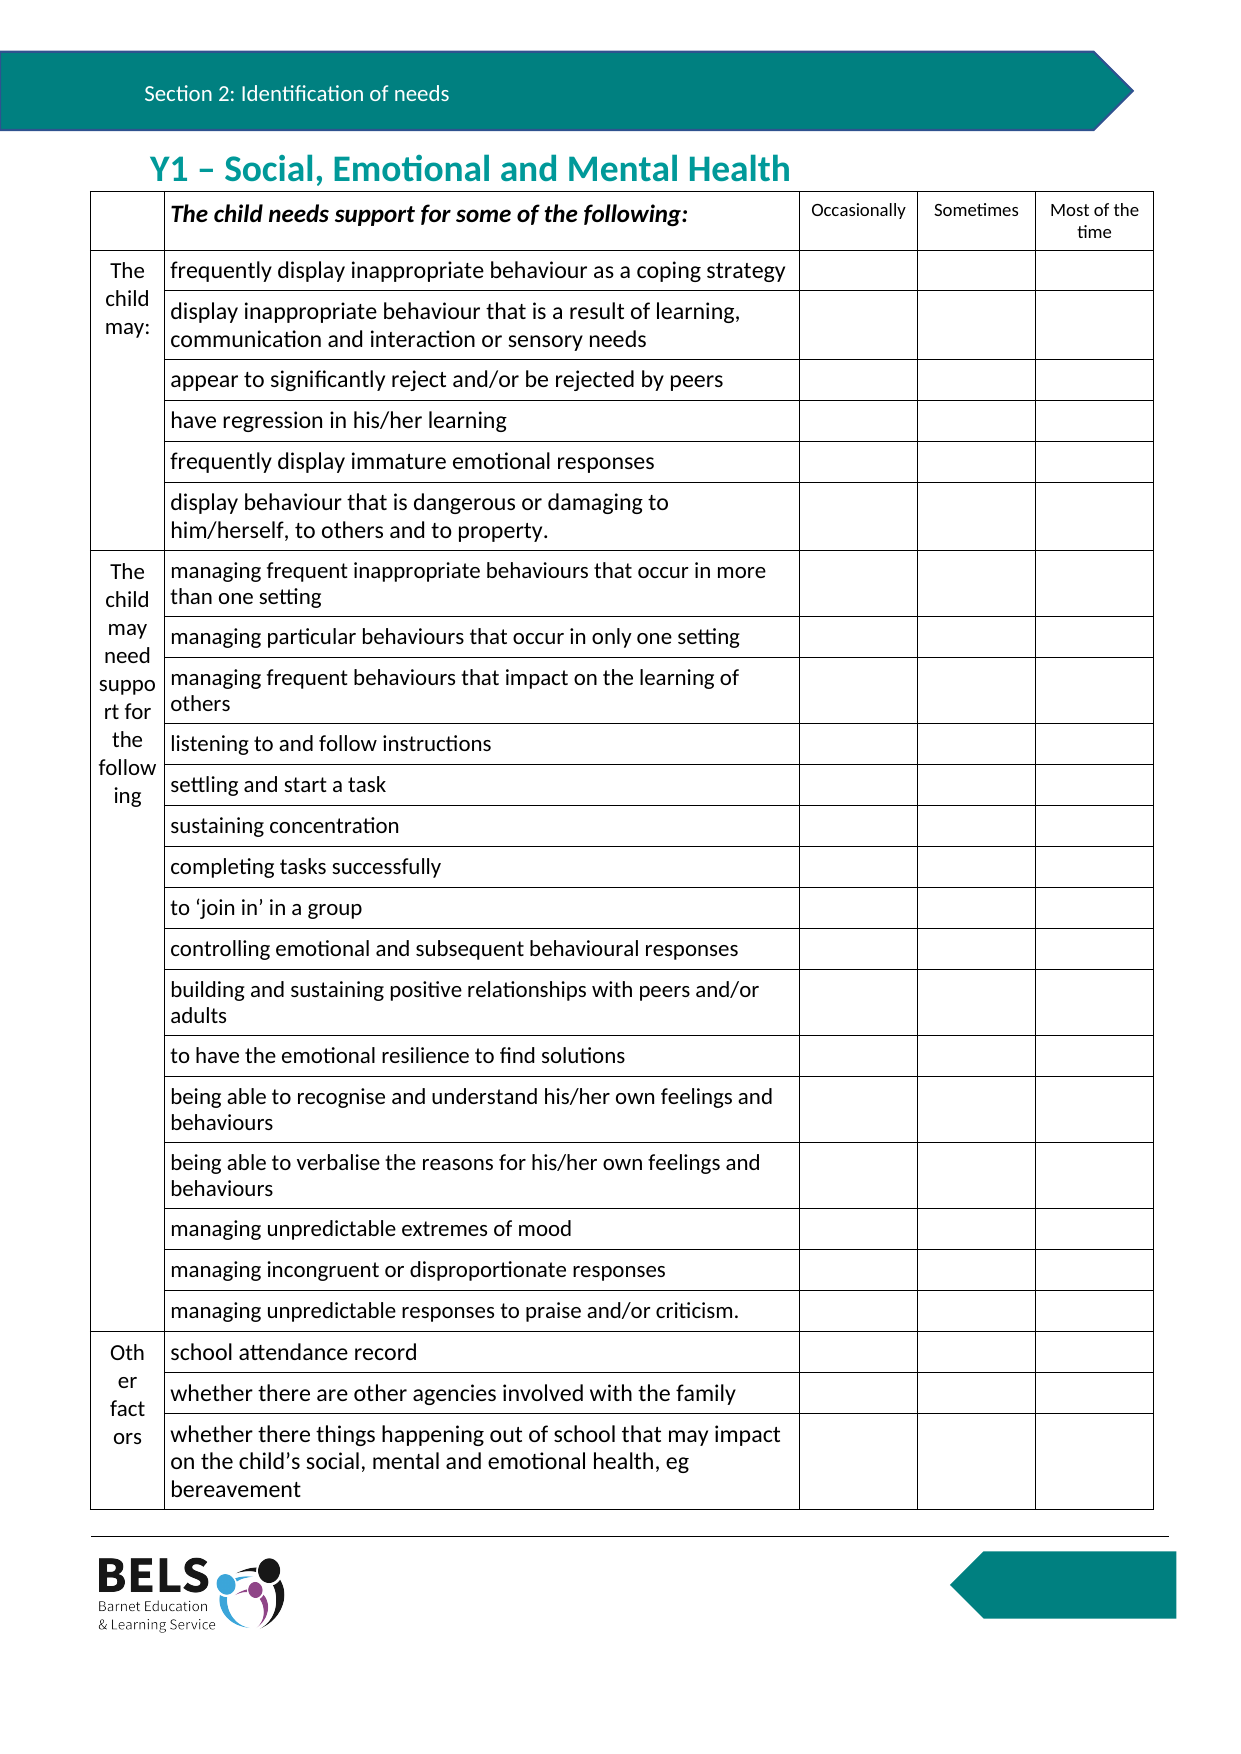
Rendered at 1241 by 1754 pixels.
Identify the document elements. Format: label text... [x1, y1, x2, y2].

table_header Occasionally [800, 192, 917, 249]
table_cell [1036, 1036, 1153, 1076]
table_cell [1036, 401, 1153, 441]
table_cell [800, 360, 917, 400]
table_cell completing tasks successfully [165, 847, 799, 887]
table_cell to ‘join in’ in a group [165, 888, 799, 928]
table_header Most of the time [1036, 192, 1153, 249]
table_cell managing frequent behaviours that impact on the learning of others [165, 658, 799, 723]
table_cell [918, 1077, 1035, 1142]
table_cell building and sustaining positive relationships with peers and/or adults [165, 970, 799, 1035]
table_cell whether there things happening out of school that may impact on the child’s social, mental and emotional health, eg bereavement [165, 1414, 799, 1509]
table_cell [800, 1332, 917, 1372]
table_cell [800, 251, 917, 290]
table_cell [918, 1291, 1035, 1331]
table_cell [918, 251, 1035, 290]
table_cell [800, 1077, 917, 1142]
table_cell [800, 1209, 917, 1249]
table_cell [918, 360, 1035, 400]
table_cell [918, 806, 1035, 846]
table_cell [918, 888, 1035, 928]
table_cell [1036, 1291, 1153, 1331]
table_cell display behaviour that is dangerous or damaging to him/herself, to others and to property. [165, 483, 799, 550]
table_cell [918, 291, 1035, 359]
table_cell Other factors [91, 1332, 164, 1509]
subtitle Y1 – Social, Emotional and Mental Health [150, 145, 1167, 191]
table_cell [800, 401, 917, 441]
table_cell [800, 847, 917, 887]
table_cell [1036, 1332, 1153, 1372]
table_cell [1036, 360, 1153, 400]
table_cell school attendance record [165, 1332, 799, 1372]
table_cell [800, 1250, 917, 1290]
table_cell [918, 1036, 1035, 1076]
table_cell [918, 765, 1035, 805]
table_cell [1036, 888, 1153, 928]
table_cell [918, 658, 1035, 723]
table_cell [1036, 929, 1153, 969]
table_cell [800, 617, 917, 657]
table_cell [800, 291, 917, 359]
table_cell [918, 1250, 1035, 1290]
table_cell [1036, 1250, 1153, 1290]
table_cell The child may need support for the following [91, 551, 164, 1331]
table_cell [1036, 1209, 1153, 1249]
table_cell [1036, 1373, 1153, 1413]
table_cell [1036, 291, 1153, 359]
table_cell [800, 1291, 917, 1331]
table_cell [1036, 847, 1153, 887]
table_cell [800, 888, 917, 928]
table_cell [800, 1414, 917, 1509]
table_cell [800, 806, 917, 846]
table_cell whether there are other agencies involved with the family [165, 1373, 799, 1413]
table_cell [918, 1414, 1035, 1509]
table_cell controlling emotional and subsequent behavioural responses [165, 929, 799, 969]
table_cell appear to significantly reject and/or be rejected by peers [165, 360, 799, 400]
table_cell [800, 724, 917, 764]
table_cell [800, 929, 917, 969]
table_cell [800, 483, 917, 550]
table_cell managing incongruent or disproportionate responses [165, 1250, 799, 1290]
table_cell [1036, 1143, 1153, 1208]
table_cell [800, 1036, 917, 1076]
table_cell [1036, 806, 1153, 846]
table_cell [918, 617, 1035, 657]
table_cell managing particular behaviours that occur in only one setting [165, 617, 799, 657]
table_cell frequently display inappropriate behaviour as a coping strategy [165, 251, 799, 290]
table_cell [800, 765, 917, 805]
table_cell [918, 970, 1035, 1035]
table_cell [918, 483, 1035, 550]
table_cell managing frequent inappropriate behaviours that occur in more than one setting [165, 551, 799, 616]
table_cell [918, 442, 1035, 482]
table_cell [1036, 658, 1153, 723]
table_cell being able to verbalise the reasons for his/her own feelings and behaviours [165, 1143, 799, 1208]
table_cell [1036, 483, 1153, 550]
table_cell The child may: [91, 251, 164, 550]
table_cell frequently display immature emotional responses [165, 442, 799, 482]
table_cell [1036, 1077, 1153, 1142]
table_cell [1036, 724, 1153, 764]
table_cell [918, 1209, 1035, 1249]
table_cell [918, 929, 1035, 969]
table_header [91, 192, 164, 249]
table_cell [918, 1332, 1035, 1372]
table_cell [1036, 1414, 1153, 1509]
table_cell [800, 658, 917, 723]
table_cell [1036, 251, 1153, 290]
table_cell [800, 1143, 917, 1208]
table_cell sustaining concentration [165, 806, 799, 846]
table_cell [800, 442, 917, 482]
table_cell [1036, 765, 1153, 805]
table_cell have regression in his/her learning [165, 401, 799, 441]
table_cell [918, 724, 1035, 764]
table_cell managing unpredictable extremes of mood [165, 1209, 799, 1249]
table_cell [918, 1143, 1035, 1208]
table_cell [800, 551, 917, 616]
table_cell [800, 970, 917, 1035]
table_cell [918, 551, 1035, 616]
table_cell [918, 1373, 1035, 1413]
table_header Sometimes [918, 192, 1035, 249]
table_cell [1036, 442, 1153, 482]
table_cell [918, 401, 1035, 441]
table_cell display inappropriate behaviour that is a result of learning, communication and interaction or sensory needs [165, 291, 799, 359]
table_cell managing unpredictable responses to praise and/or criticism. [165, 1291, 799, 1331]
table_cell [1036, 551, 1153, 616]
table_cell [918, 847, 1035, 887]
table_cell [1036, 617, 1153, 657]
table_cell settling and start a task [165, 765, 799, 805]
table_cell being able to recognise and understand his/her own feelings and behaviours [165, 1077, 799, 1142]
table_cell listening to and follow instructions [165, 724, 799, 764]
table_cell [800, 1373, 917, 1413]
table_header The child needs support for some of the following: [165, 192, 799, 249]
table_cell [1036, 970, 1153, 1035]
table_cell to have the emotional resilience to find solutions [165, 1036, 799, 1076]
